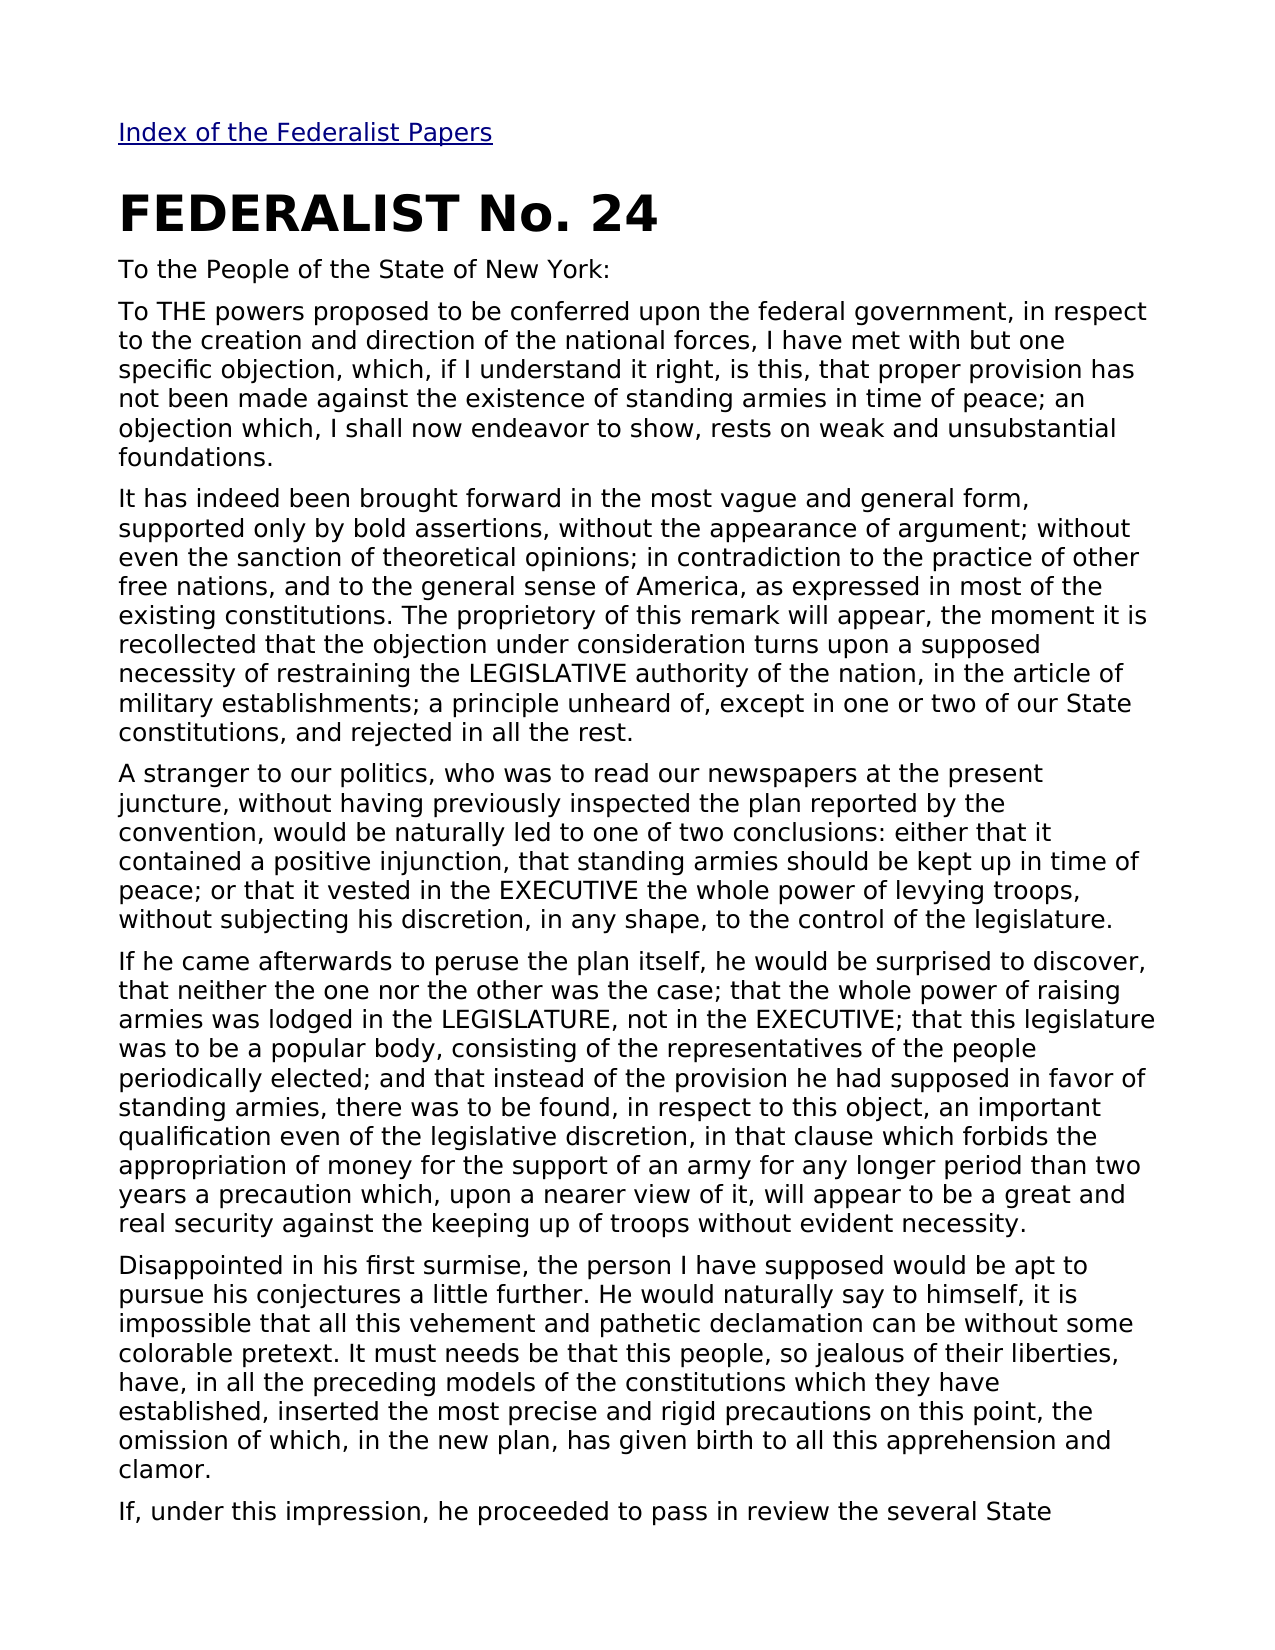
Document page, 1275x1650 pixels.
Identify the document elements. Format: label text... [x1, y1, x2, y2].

text Index of the Federalist Papers [118, 118, 1157, 147]
text To THE powers proposed to be conferred upon the federal government, in respect to the creation and direction of the national forces, I have met with but one specific objection, which, if I understand it right, is this, that proper provision has not been made against the existence of standing armies in time of peace; an objection which, I shall now endeavor to show, rests on weak and unsubstantial foundations. [118, 297, 1157, 472]
text It has indeed been brought forward in the most vague and general form, supported only by bold assertions, without the appearance of argument; without even the sanction of theoretical opinions; in contradiction to the practice of other free nations, and to the general sense of America, as expressed in most of the existing constitutions. The proprietory of this remark will appear, the moment it is recollected that the objection under consideration turns upon a supposed necessity of restraining the LEGISLATIVE authority of the nation, in the article of military establishments; a principle unheard of, except in one or two of our State constitutions, and rejected in all the rest. [118, 485, 1157, 747]
text If he came afterwards to peruse the plan itself, he would be surprised to discover, that neither the one nor the other was the case; that the whole power of raising armies was lodged in the LEGISLATURE, not in the EXECUTIVE; that this legislature was to be a popular body, consisting of the representatives of the people periodically elected; and that instead of the provision he had supposed in favor of standing armies, there was to be found, in respect to this object, an important qualification even of the legislative discretion, in that clause which forbids the appropriation of money for the support of an army for any longer period than two years a precaution which, upon a nearer view of it, will appear to be a great and real security against the keeping up of troops without evident necessity. [118, 947, 1157, 1239]
text A stranger to our politics, who was to read our newspapers at the present juncture, without having previously inspected the plan reported by the convention, would be naturally led to one of two conclusions: either that it contained a positive injunction, that standing armies should be kept up in time of peace; or that it vested in the EXECUTIVE the whole power of levying troops, without subjecting his discretion, in any shape, to the control of the legislature. [118, 760, 1157, 935]
text Disappointed in his first surmise, the person I have supposed would be apt to pursue his conjectures a little further. He would naturally say to himself, it is impossible that all this vehement and pathetic declamation can be without some colorable pretext. It must needs be that this people, so jealous of their liberties, have, in all the preceding models of the constitutions which they have established, inserted the most precise and rigid precautions on this point, the omission of which, in the new plan, has given birth to all this apprehension and clamor. [118, 1251, 1157, 1485]
text If, under this impression, he proceeded to pass in review the several State [118, 1497, 1157, 1526]
subtitle FEDERALIST No. 24 [118, 185, 1157, 243]
text To the People of the State of New York: [118, 256, 1157, 285]
